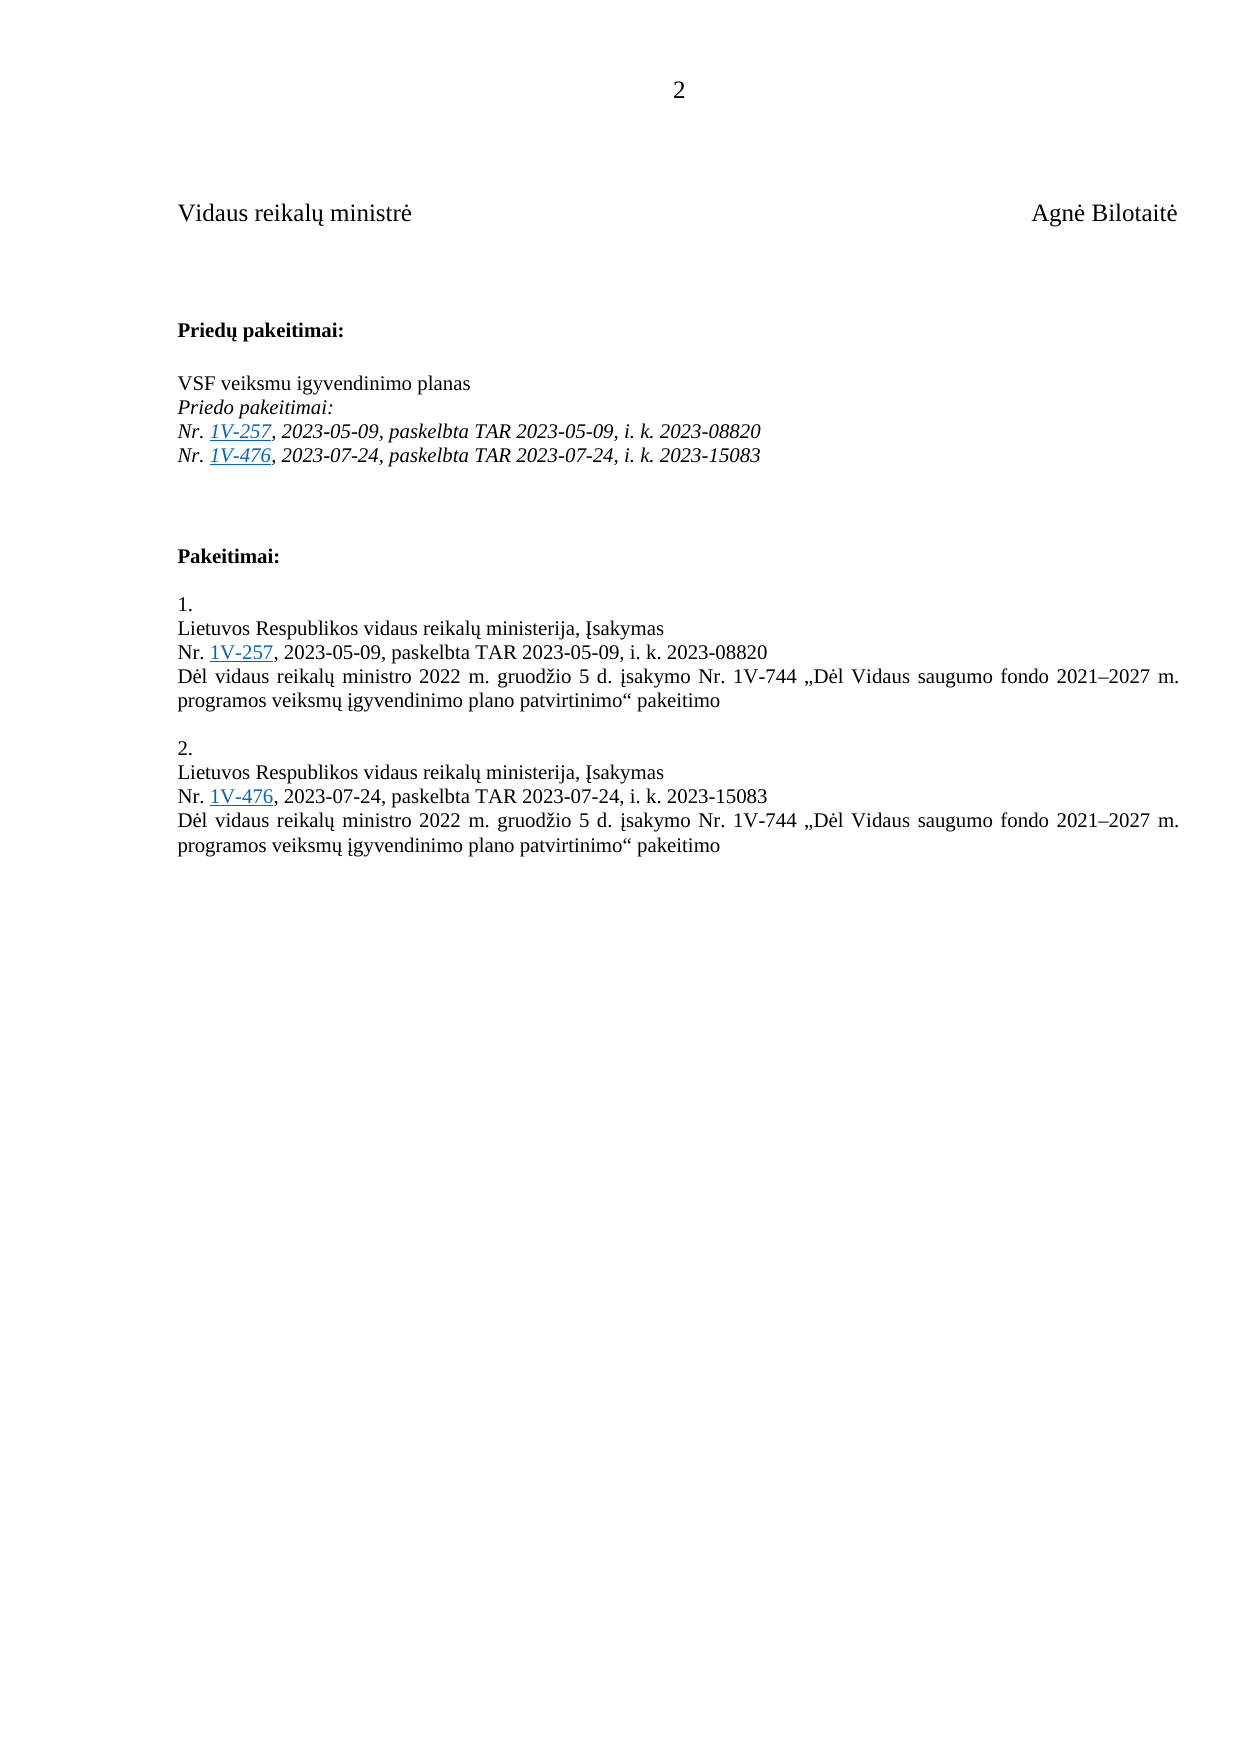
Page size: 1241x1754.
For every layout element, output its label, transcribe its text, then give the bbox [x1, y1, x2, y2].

text Dėl vidaus reikalų ministro 2022 m. gruodžio 5 d. įsakymo Nr. 1V-744 „Dėl Vidaus saugumo fondo 2021–2027 m. programos veiksmų įgyvendinimo plano patvirtinimo“ pakeitimo [177, 808, 1181, 857]
text VSF veiksmu igyvendinimo planas [177, 371, 1181, 395]
text Lietuvos Respublikos vidaus reikalų ministerija, Įsakymas [177, 760, 1181, 784]
text Nr. 1V-257, 2023-05-09, paskelbta TAR 2023-05-09, i. k. 2023-08820 [177, 640, 1181, 664]
text Dėl vidaus reikalų ministro 2022 m. gruodžio 5 d. įsakymo Nr. 1V-744 „Dėl Vidaus saugumo fondo 2021–2027 m. programos veiksmų įgyvendinimo plano patvirtinimo“ pakeitimo [177, 664, 1181, 712]
text Lietuvos Respublikos vidaus reikalų ministerija, Įsakymas [177, 616, 1181, 640]
text Nr. 1V-476, 2023-07-24, paskelbta TAR 2023-07-24, i. k. 2023-15083 [177, 784, 1181, 808]
text Nr. 1V-476, 2023-07-24, paskelbta TAR 2023-07-24, i. k. 2023-15083 [177, 443, 1181, 467]
text 2. [177, 736, 1181, 760]
text Priedo pakeitimai: [177, 395, 1181, 419]
text Priedų pakeitimai: [177, 318, 1181, 342]
text Pakeitimai: [177, 544, 1181, 568]
text Nr. 1V-257, 2023-05-09, paskelbta TAR 2023-05-09, i. k. 2023-08820 [177, 419, 1181, 443]
text Vidaus reikalų ministrė Agnė Bilotaitė [177, 198, 1181, 227]
text 1. [177, 592, 1181, 616]
